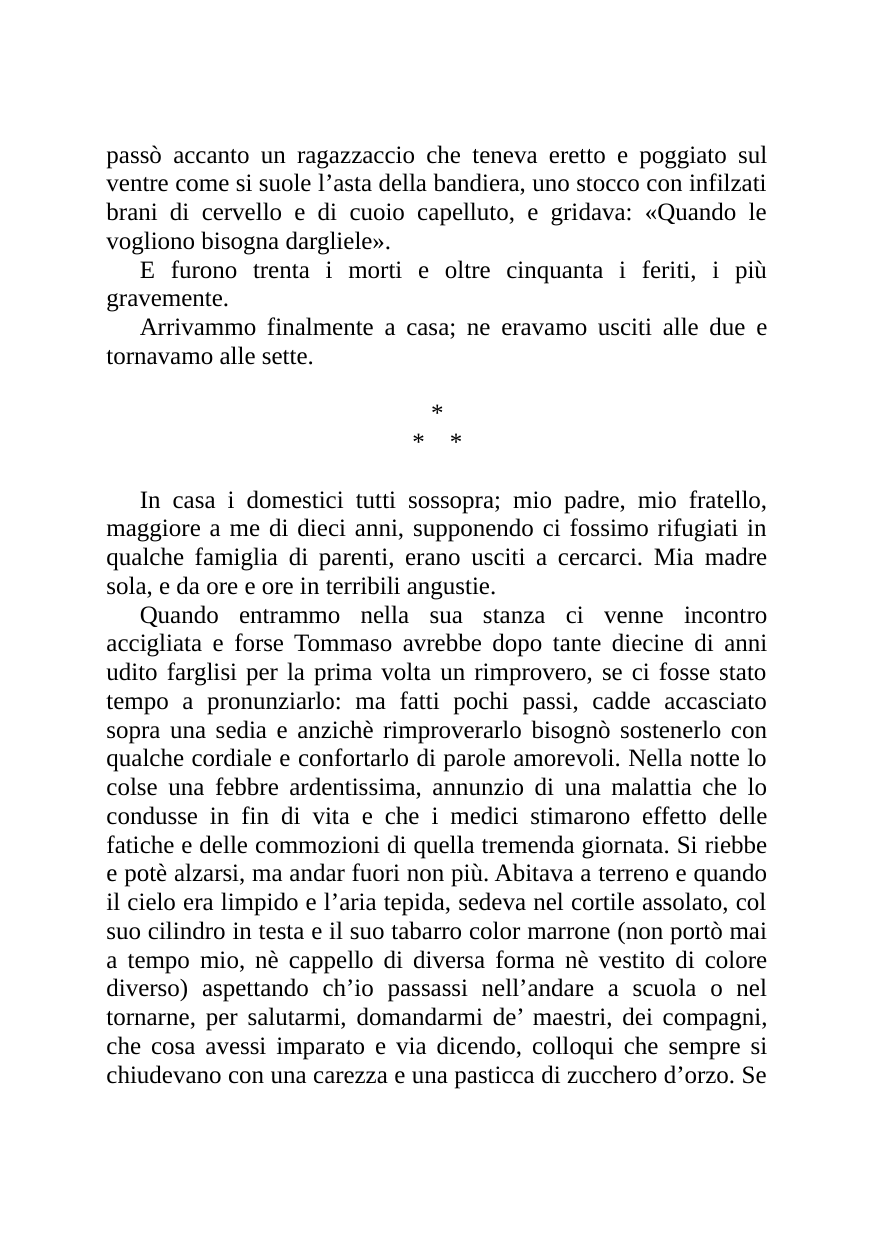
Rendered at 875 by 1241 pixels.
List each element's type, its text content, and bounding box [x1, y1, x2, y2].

text Arrivammo finalmente a casa; ne eravamo usciti alle due e tornavamo alle sette. [106, 312, 768, 370]
text In casa i domestici tutti sossopra; mio padre, mio fratello, maggiore a me di dieci anni, supponendo ci fossimo rifugiati in qualche famiglia di parenti, erano usciti a cercarci. Mia madre sola, e da ore e ore in terribili angustie. [106, 485, 768, 600]
text passò accanto un ragazzaccio che teneva eretto e poggiato sul ventre come si suole l’asta della bandiera, uno stocco con infilzati brani di cervello e di cuoio capelluto, e gridava: «Quando le vogliono bisogna dargliele». [106, 140, 768, 255]
text * [106, 398, 768, 427]
text Quando entrammo nella sua stanza ci venne incontro accigliata e forse Tommaso avrebbe dopo tante diecine di anni udito farglisi per la prima volta un rimprovero, se ci fosse stato tempo a pronunziarlo: ma fatti pochi passi, cadde accasciato sopra una sedia e anzichè rimproverarlo bisognò sostenerlo con qualche cordiale e confortarlo di parole amorevoli. Nella notte lo colse una febbre ardentissima, annunzio di una malattia che lo condusse in fin di vita e che i medici stimarono effetto delle fatiche e delle commozioni di quella tremenda giornata. Si riebbe e potè alzarsi, ma andar fuori non più. Abitava a terreno e quando il cielo era limpido e l’aria tepida, sedeva nel cortile assolato, col suo cilindro in testa e il suo tabarro color marrone (non portò mai a tempo mio, nè cappello di diversa forma nè vestito di colore diverso) aspettando ch’io passassi nell’andare a scuola o nel tornarne, per salutarmi, domandarmi de’ maestri, dei compagni, che cosa avessi imparato e via dicendo, colloqui che sempre si chiudevano con una carezza e una pasticca di zucchero d’orzo. Se [106, 600, 768, 1088]
text * * [106, 427, 768, 456]
text E furono trenta i morti e oltre cinquanta i feriti, i più gravemente. [106, 255, 768, 312]
